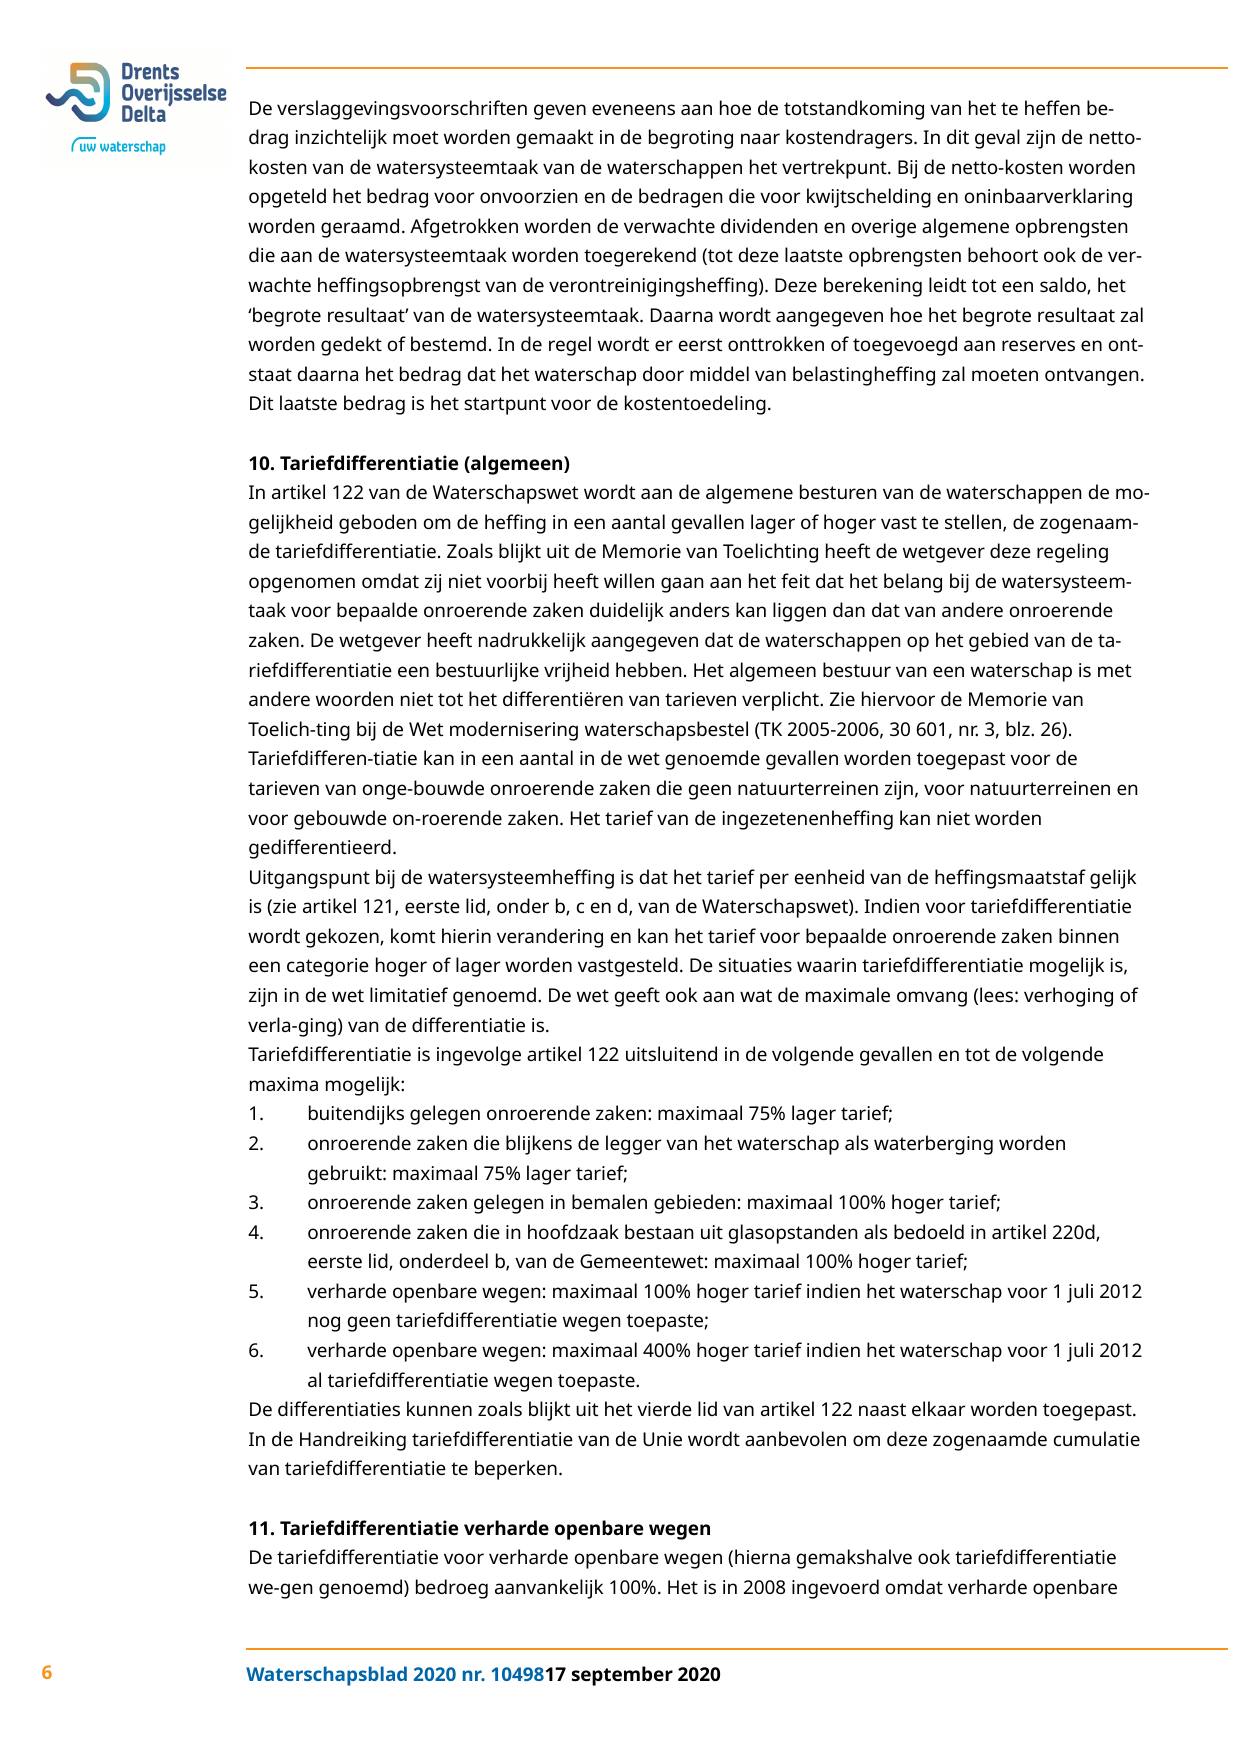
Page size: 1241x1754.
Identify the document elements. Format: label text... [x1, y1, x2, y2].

text 11. Tariefdifferentiatie verharde openbare wegen [248, 1515, 1152, 1541]
text De tariefdifferentiatie voor verharde openbare wegen (hierna gemakshalve ook tariefdifferentiatie we-gen genoemd) bedroeg aanvankelijk 100%. Het is in 2008 ingevoerd omdat verharde openbare [248, 1544, 1152, 1600]
list onroerende zaken die in hoofdzaak bestaan uit glasopstanden als bedoeld in artikel 220d, eerste lid, onderdeel b, van de Gemeentewet: maximaal 100% hoger tarief; [248, 1219, 1152, 1274]
text In artikel 122 van de Waterschapswet wordt aan de algemene besturen van de waterschappen de mo-gelijkheid geboden om de heffing in een aantal gevallen lager of hoger vast te stellen, de zogenaam-de tariefdifferentiatie. Zoals blijkt uit de Memorie van Toelichting heeft de wetgever deze regeling opgenomen omdat zij niet voorbij heeft willen gaan aan het feit dat het belang bij de watersysteem-taak voor bepaalde onroerende zaken duidelijk anders kan liggen dan dat van andere onroerende zaken. De wetgever heeft nadrukkelijk aangegeven dat de waterschappen op het gebied van de ta-riefdifferentiatie een bestuurlijke vrijheid hebben. Het algemeen bestuur van een waterschap is met andere woorden niet tot het differentiëren van tarieven verplicht. Zie hiervoor de Memorie van Toelich-ting bij de Wet modernisering waterschapsbestel (TK 2005-2006, 30 601, nr. 3, blz. 26). Tariefdifferen-tiatie kan in een aantal in de wet genoemde gevallen worden toegepast voor de tarieven van onge-bouwde onroerende zaken die geen natuurterreinen zijn, voor natuurterreinen en voor gebouwde on-roerende zaken. Het tarief van de ingezetenenheffing kan niet worden gedifferentieerd. [248, 479, 1152, 860]
text Uitgangspunt bij de watersysteemheffing is dat het tarief per eenheid van de heffingsmaatstaf gelijk is (zie artikel 121, eerste lid, onder b, c en d, van de Waterschapswet). Indien voor tariefdifferentiatie wordt gekozen, komt hierin verandering en kan het tarief voor bepaalde onroerende zaken binnen een categorie hoger of lager worden vastgesteld. De situaties waarin tariefdifferentiatie mogelijk is, zijn in de wet limitatief genoemd. De wet geeft ook aan wat de maximale omvang (lees: verhoging of verla-ging) van de differentiatie is. [248, 864, 1152, 1038]
text Tariefdifferentiatie is ingevolge artikel 122 uitsluitend in de volgende gevallen en tot de volgende maxima mogelijk: [248, 1041, 1152, 1097]
text De verslaggevingsvoorschriften geven eveneens aan hoe de totstandkoming van het te heffen be-drag inzichtelijk moet worden gemaakt in de begroting naar kostendragers. In dit geval zijn de netto-kosten van de watersysteemtaak van de waterschappen het vertrekpunt. Bij de netto-kosten worden opgeteld het bedrag voor onvoorzien en de bedragen die voor kwijtschelding en oninbaarverklaring worden geraamd. Afgetrokken worden de verwachte dividenden en overige algemene opbrengsten die aan de watersysteemtaak worden toegerekend (tot deze laatste opbrengsten behoort ook de ver-wachte heffingsopbrengst van de verontreinigingsheffing). Deze berekening leidt tot een saldo, het ‘begrote resultaat’ van de watersysteemtaak. Daarna wordt aangegeven hoe het begrote resultaat zal worden gedekt of bestemd. In de regel wordt er eerst onttrokken of toegevoegd aan reserves en ont-staat daarna het bedrag dat het waterschap door middel van belastingheffing zal moeten ontvangen. Dit laatste bedrag is het startpunt voor de kostentoedeling. [248, 95, 1152, 416]
list buitendijks gelegen onroerende zaken: maximaal 75% lager tarief; [248, 1101, 1152, 1126]
list onroerende zaken gelegen in bemalen gebieden: maximaal 100% hoger tarief; [248, 1189, 1152, 1215]
list onroerende zaken die blijkens de legger van het waterschap als waterberging worden gebruikt: maximaal 75% lager tarief; [248, 1130, 1152, 1186]
text De differentiaties kunnen zoals blijkt uit het vierde lid van artikel 122 naast elkaar worden toegepast. In de Handreiking tariefdifferentiatie van de Unie wordt aanbevolen om deze zogenaamde cumulatie van tariefdifferentiatie te beperken. [248, 1396, 1152, 1481]
picture [41, 47, 231, 172]
text 10. Tariefdifferentiatie (algemeen) [248, 450, 1152, 476]
list verharde openbare wegen: maximaal 400% hoger tarief indien het waterschap voor 1 juli 2012 al tariefdifferentiatie wegen toepaste. [248, 1337, 1152, 1393]
list verharde openbare wegen: maximaal 100% hoger tarief indien het waterschap voor 1 juli 2012 nog geen tariefdifferentiatie wegen toepaste; [248, 1278, 1152, 1333]
